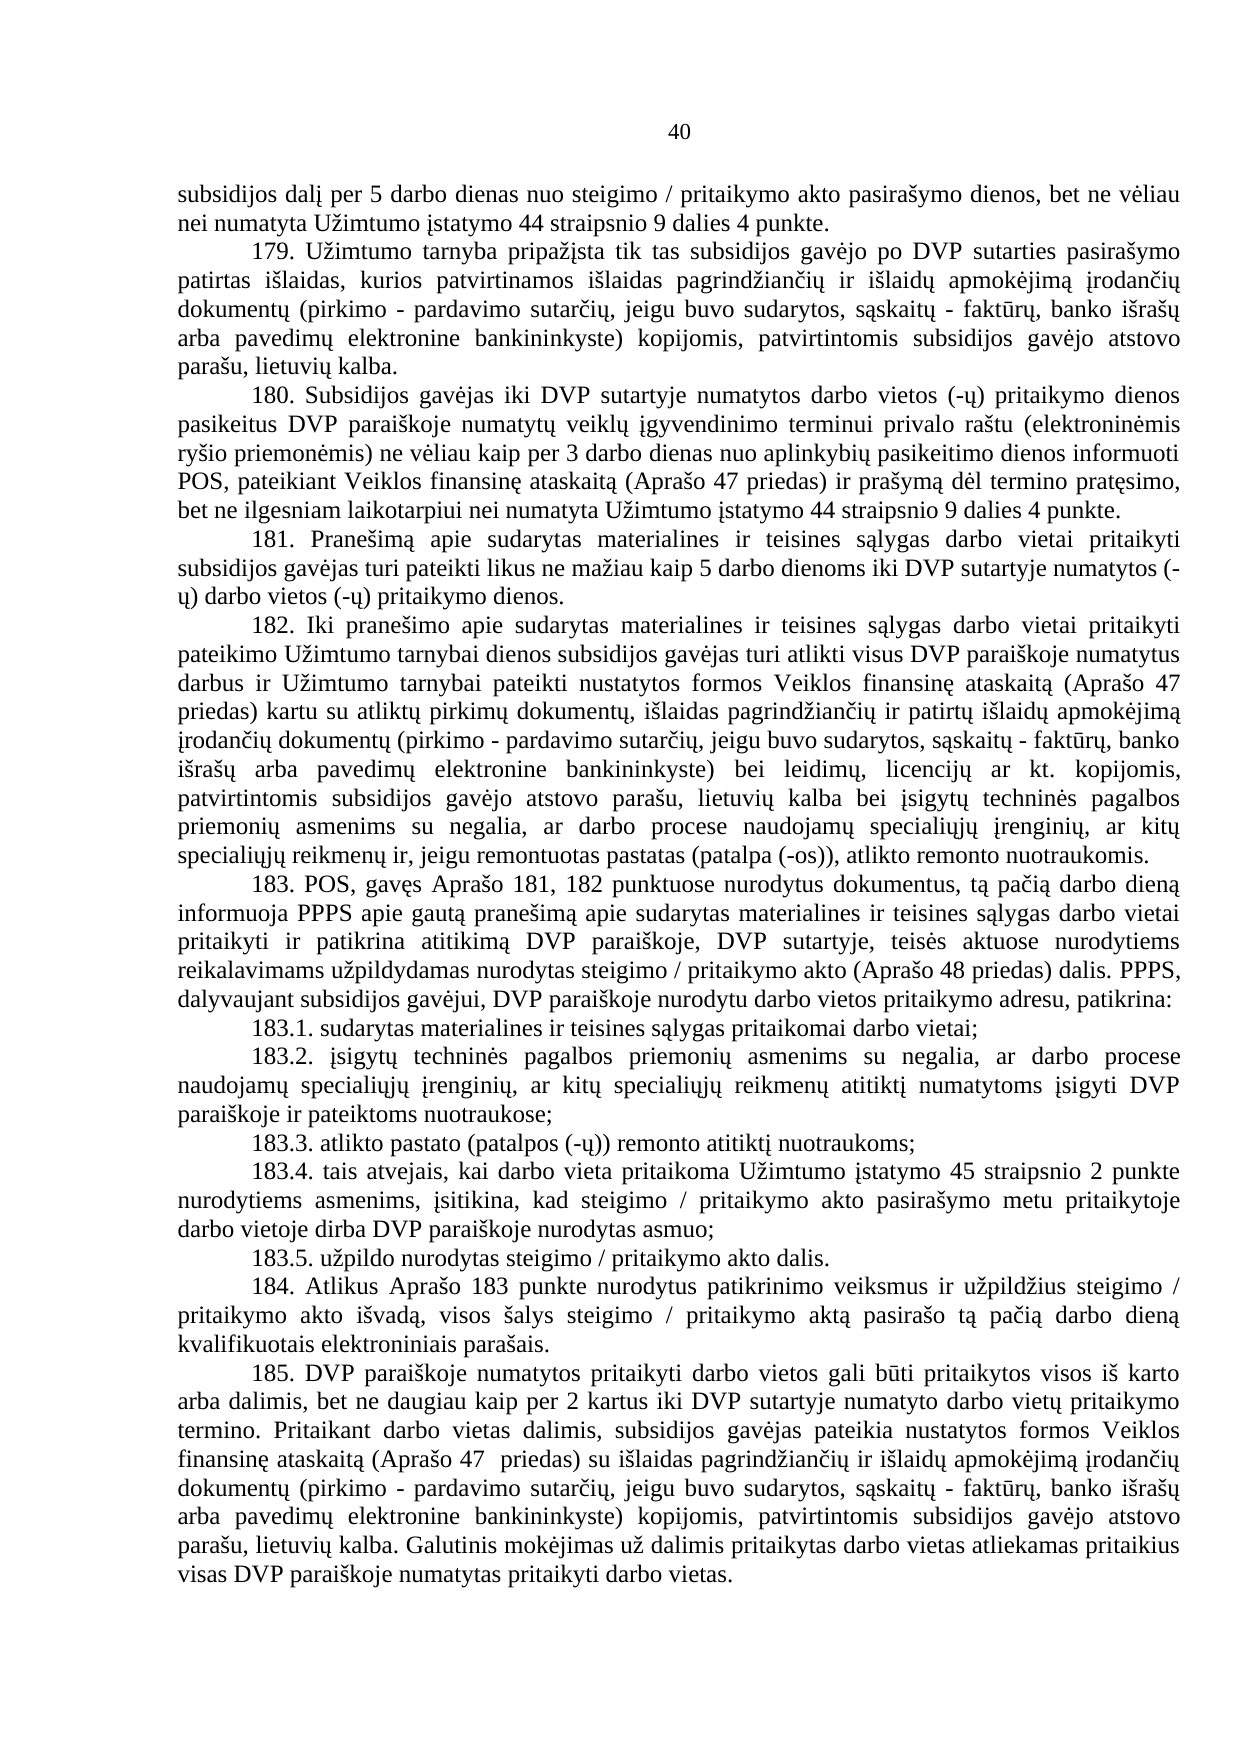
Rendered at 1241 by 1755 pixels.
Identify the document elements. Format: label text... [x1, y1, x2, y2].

text 185. DVP paraiškoje numatytos pritaikyti darbo vietos gali būti pritaikytos visos iš karto arba dalimis, bet ne daugiau kaip per 2 kartus iki DVP sutartyje numatyto darbo vietų pritaikymo termino. Pritaikant darbo vietas dalimis, subsidijos gavėjas pateikia nustatytos formos Veiklos finansinę ataskaitą (Aprašo 47 priedas) su išlaidas pagrindžiančių ir išlaidų apmokėjimą įrodančių dokumentų (pirkimo - pardavimo sutarčių, jeigu buvo sudarytos, sąskaitų - faktūrų, banko išrašų arba pavedimų elektronine bankininkyste) kopijomis, patvirtintomis subsidijos gavėjo atstovo parašu, lietuvių kalba. Galutinis mokėjimas už dalimis pritaikytas darbo vietas atliekamas pritaikius visas DVP paraiškoje numatytas pritaikyti darbo vietas. [177, 1358, 1181, 1588]
text subsidijos dalį per 5 darbo dienas nuo steigimo / pritaikymo akto pasirašymo dienos, bet ne vėliau nei numatyta Užimtumo įstatymo 44 straipsnio 9 dalies 4 punkte. [177, 179, 1181, 236]
text 183.1. sudarytas materialines ir teisines sąlygas pritaikomai darbo vietai; [177, 1013, 1181, 1041]
text 183.5. užpildo nurodytas steigimo / pritaikymo akto dalis. [177, 1243, 1181, 1271]
text 183. POS, gavęs Aprašo 181, 182 punktuose nurodytus dokumentus, tą pačią darbo dieną informuoja PPPS apie gautą pranešimą apie sudarytas materialines ir teisines sąlygas darbo vietai pritaikyti ir patikrina atitikimą DVP paraiškoje, DVP sutartyje, teisės aktuose nurodytiems reikalavimams užpildydamas nurodytas steigimo / pritaikymo akto (Aprašo 48 priedas) dalis. PPPS, dalyvaujant subsidijos gavėjui, DVP paraiškoje nurodytu darbo vietos pritaikymo adresu, patikrina: [177, 869, 1181, 1013]
text 179. Užimtumo tarnyba pripažįsta tik tas subsidijos gavėjo po DVP sutarties pasirašymo patirtas išlaidas, kurios patvirtinamos išlaidas pagrindžiančių ir išlaidų apmokėjimą įrodančių dokumentų (pirkimo - pardavimo sutarčių, jeigu buvo sudarytos, sąskaitų - faktūrų, banko išrašų arba pavedimų elektronine bankininkyste) kopijomis, patvirtintomis subsidijos gavėjo atstovo parašu, lietuvių kalba. [177, 236, 1181, 380]
text 183.3. atlikto pastato (patalpos (-ų)) remonto atitiktį nuotraukoms; [177, 1128, 1181, 1156]
text 183.2. įsigytų techninės pagalbos priemonių asmenims su negalia, ar darbo procese naudojamų specialiųjų įrenginių, ar kitų specialiųjų reikmenų atitiktį numatytoms įsigyti DVP paraiškoje ir pateiktoms nuotraukose; [177, 1041, 1181, 1128]
text 180. Subsidijos gavėjas iki DVP sutartyje numatytos darbo vietos (-ų) pritaikymo dienos pasikeitus DVP paraiškoje numatytų veiklų įgyvendinimo terminui privalo raštu (elektroninėmis ryšio priemonėmis) ne vėliau kaip per 3 darbo dienas nuo aplinkybių pasikeitimo dienos informuoti POS, pateikiant Veiklos finansinę ataskaitą (Aprašo 47 priedas) ir prašymą dėl termino pratęsimo, bet ne ilgesniam laikotarpiui nei numatyta Užimtumo įstatymo 44 straipsnio 9 dalies 4 punkte. [177, 380, 1181, 524]
text 183.4. tais atvejais, kai darbo vieta pritaikoma Užimtumo įstatymo 45 straipsnio 2 punkte nurodytiems asmenims, įsitikina, kad steigimo / pritaikymo akto pasirašymo metu pritaikytoje darbo vietoje dirba DVP paraiškoje nurodytas asmuo; [177, 1156, 1181, 1243]
text 181. Pranešimą apie sudarytas materialines ir teisines sąlygas darbo vietai pritaikyti subsidijos gavėjas turi pateikti likus ne mažiau kaip 5 darbo dienoms iki DVP sutartyje numatytos (-ų) darbo vietos (-ų) pritaikymo dienos. [177, 524, 1181, 610]
text 182. Iki pranešimo apie sudarytas materialines ir teisines sąlygas darbo vietai pritaikyti pateikimo Užimtumo tarnybai dienos subsidijos gavėjas turi atlikti visus DVP paraiškoje numatytus darbus ir Užimtumo tarnybai pateikti nustatytos formos Veiklos finansinę ataskaitą (Aprašo 47 priedas) kartu su atliktų pirkimų dokumentų, išlaidas pagrindžiančių ir patirtų išlaidų apmokėjimą įrodančių dokumentų (pirkimo - pardavimo sutarčių, jeigu buvo sudarytos, sąskaitų - faktūrų, banko išrašų arba pavedimų elektronine bankininkyste) bei leidimų, licencijų ar kt. kopijomis, patvirtintomis subsidijos gavėjo atstovo parašu, lietuvių kalba bei įsigytų techninės pagalbos priemonių asmenims su negalia, ar darbo procese naudojamų specialiųjų įrenginių, ar kitų specialiųjų reikmenų ir, jeigu remontuotas pastatas (patalpa (-os)), atlikto remonto nuotraukomis. [177, 610, 1181, 869]
text 184. Atlikus Aprašo 183 punkte nurodytus patikrinimo veiksmus ir užpildžius steigimo / pritaikymo akto išvadą, visos šalys steigimo / pritaikymo aktą pasirašo tą pačią darbo dieną kvalifikuotais elektroniniais parašais. [177, 1271, 1181, 1358]
